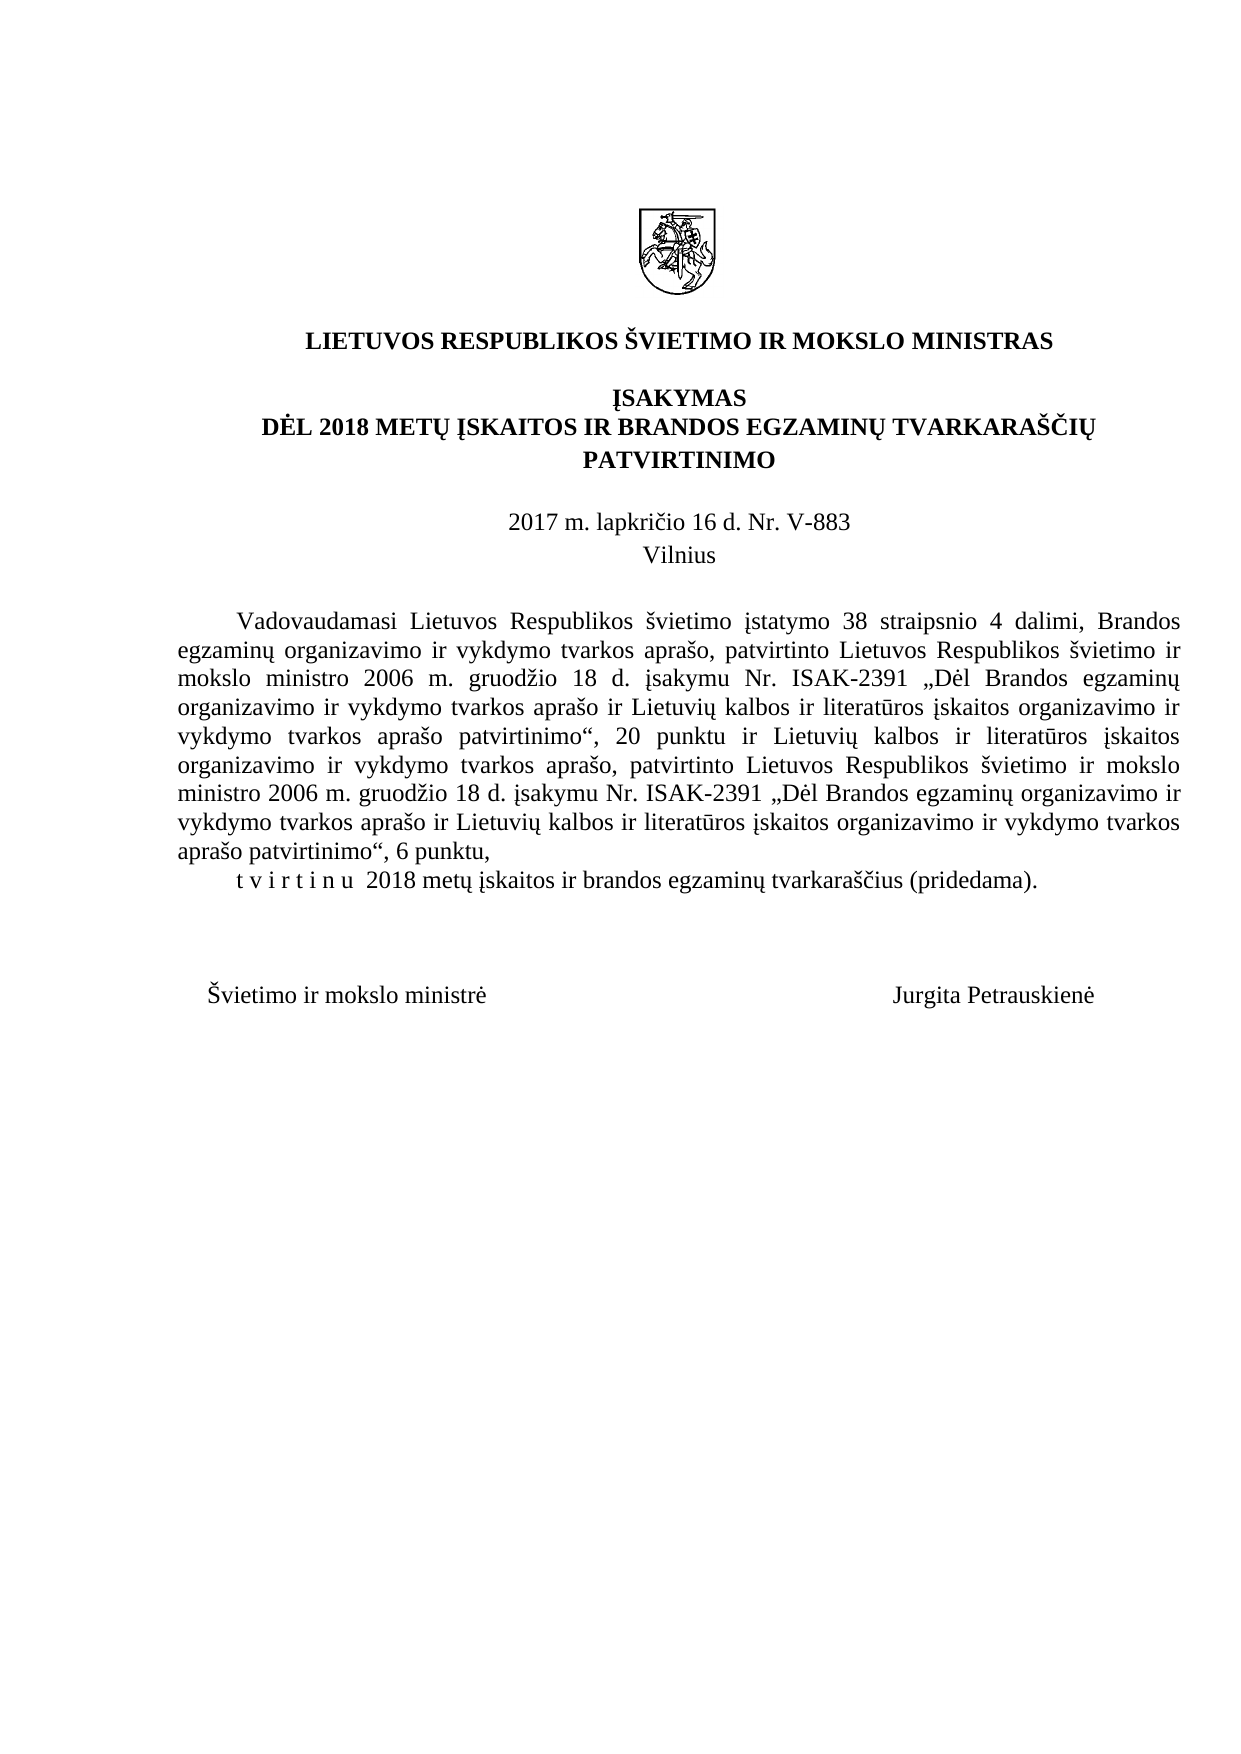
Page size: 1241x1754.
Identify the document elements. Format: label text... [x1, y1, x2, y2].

text t v i r t i n u 2018 metų įskaitos ir brandos egzaminų tvarkaraščius (pridedama). [177, 865, 1181, 893]
text LIETUVOS RESPUBLIKOS ŠVIETIMO IR MOKSLO MINISTRAS [177, 326, 1181, 355]
text 2017 m. lapkričio 16 d. Nr. V-883 [177, 507, 1181, 536]
text Vilnius [177, 540, 1181, 569]
text Vadovaudamasi Lietuvos Respublikos švietimo įstatymo 38 straipsnio 4 dalimi, Brandos egzaminų organizavimo ir vykdymo tvarkos aprašo, patvirtinto Lietuvos Respublikos švietimo ir mokslo ministro 2006 m. gruodžio 18 d. įsakymu Nr. ISAK-2391 „Dėl Brandos egzaminų organizavimo ir vykdymo tvarkos aprašo ir Lietuvių kalbos ir literatūros įskaitos organizavimo ir vykdymo tvarkos aprašo patvirtinimo“, 20 punktu ir Lietuvių kalbos ir literatūros įskaitos organizavimo ir vykdymo tvarkos aprašo, patvirtinto Lietuvos Respublikos švietimo ir mokslo ministro 2006 m. gruodžio 18 d. įsakymu Nr. ISAK-2391 „Dėl Brandos egzaminų organizavimo ir vykdymo tvarkos aprašo ir Lietuvių kalbos ir literatūros įskaitos organizavimo ir vykdymo tvarkos aprašo patvirtinimo“, 6 punktu, [177, 606, 1181, 865]
text Švietimo ir mokslo ministrė Jurgita Petrauskienė [207, 980, 1181, 1008]
text DĖL 2018 METŲ ĮSKAITOS IR BRANDOS EGZAMINŲ TVARKARAŠČIŲ PATVIRTINIMO [177, 412, 1181, 474]
text ĮSAKYMAS [177, 383, 1181, 412]
